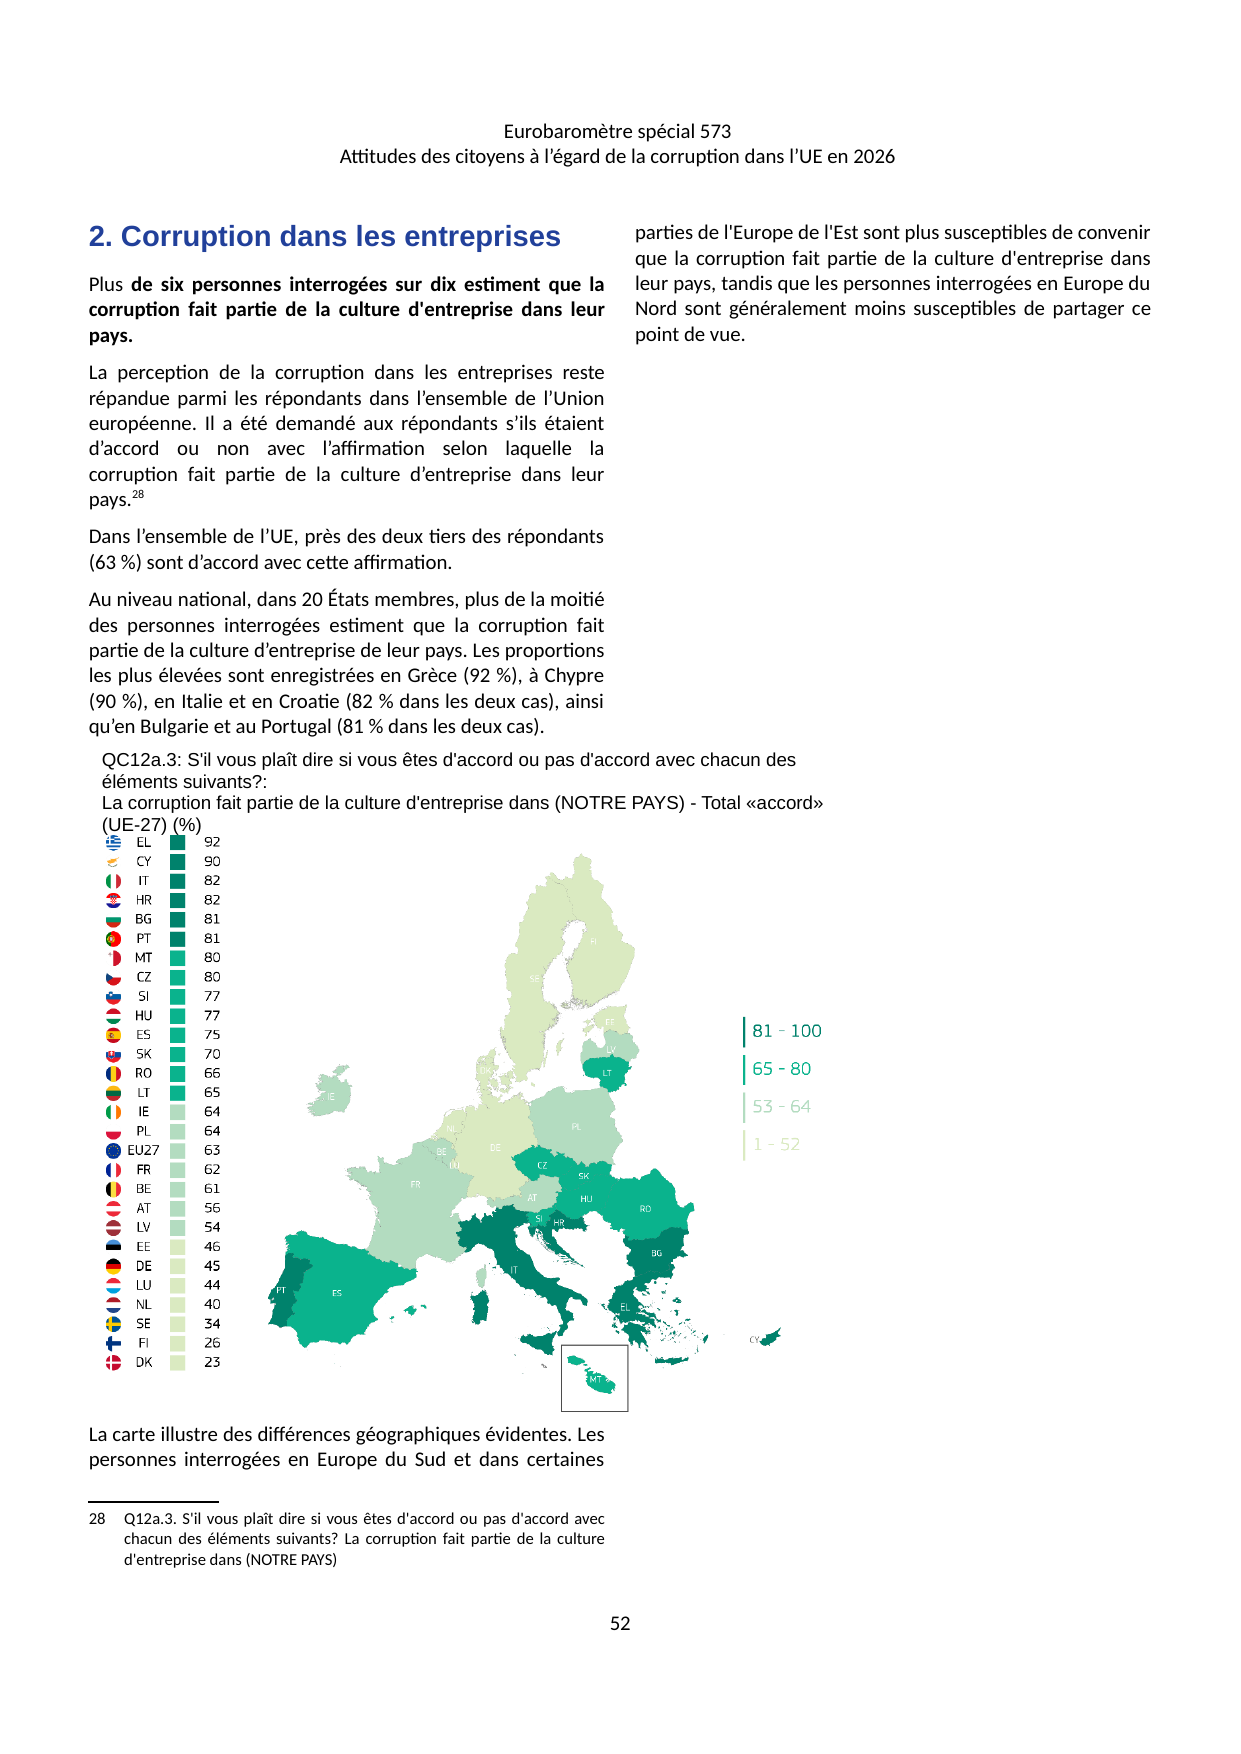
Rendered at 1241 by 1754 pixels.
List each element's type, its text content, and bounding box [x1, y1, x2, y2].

text La carte illustre des différences géographiques évidentes. Les personnes interrogées en Europe du Sud et dans certaines parties de l'Europe de l'Est sont plus susceptibles de convenir que la corruption fait partie de la culture d'entreprise dans leur pays, tandis que les personnes interrogées en Europe du Nord sont généralement moins susceptibles de partager ce point de vue. [635, 219, 1152, 346]
text La perception de la corruption dans les entreprises reste répandue parmi les répondants dans l’ensemble de l’Union européenne. Il a été demandé aux répondants s’ils étaient d’accord ou non avec l’affirmation selon laquelle la corruption fait partie de la culture d’entreprise dans leur pays. [88, 359, 605, 512]
picture [96, 817, 850, 1421]
text Plus de six personnes interrogées sur dix estiment que la corruption fait partie de la culture d'entreprise dans leur pays. [88, 271, 605, 347]
text La carte illustre des différences géographiques évidentes. Les personnes interrogées en Europe du Sud et dans certaines parties de l'Europe de l'Est sont plus susceptibles de convenir que la corruption fait partie de la culture d'entreprise dans leur pays, tandis que les personnes interrogées en Europe du Nord sont généralement moins susceptibles de partager ce point de vue. [88, 751, 605, 1472]
subtitle 2. Corruption dans les entreprises [88, 219, 605, 253]
text Q12a.3. S'il vous plaît dire si vous êtes d'accord ou pas d'accord avec chacun des éléments suivants? La corruption fait partie de la culture d'entreprise dans (NOTRE PAYS) [88, 1508, 605, 1569]
text Au niveau national, dans 20 États membres, plus de la moitié des personnes interrogées estiment que la corruption fait partie de la culture d’entreprise de leur pays. Les proportions les plus élevées sont enregistrées en Grèce (92 %), à Chypre (90 %), en Italie et en Croatie (82 % dans les deux cas), ainsi qu’en Bulgarie et au Portugal (81 % dans les deux cas). [88, 586, 605, 739]
text Dans l’ensemble de l’UE, près des deux tiers des répondants (63 %) sont d’accord avec cette affirmation. [88, 524, 605, 574]
